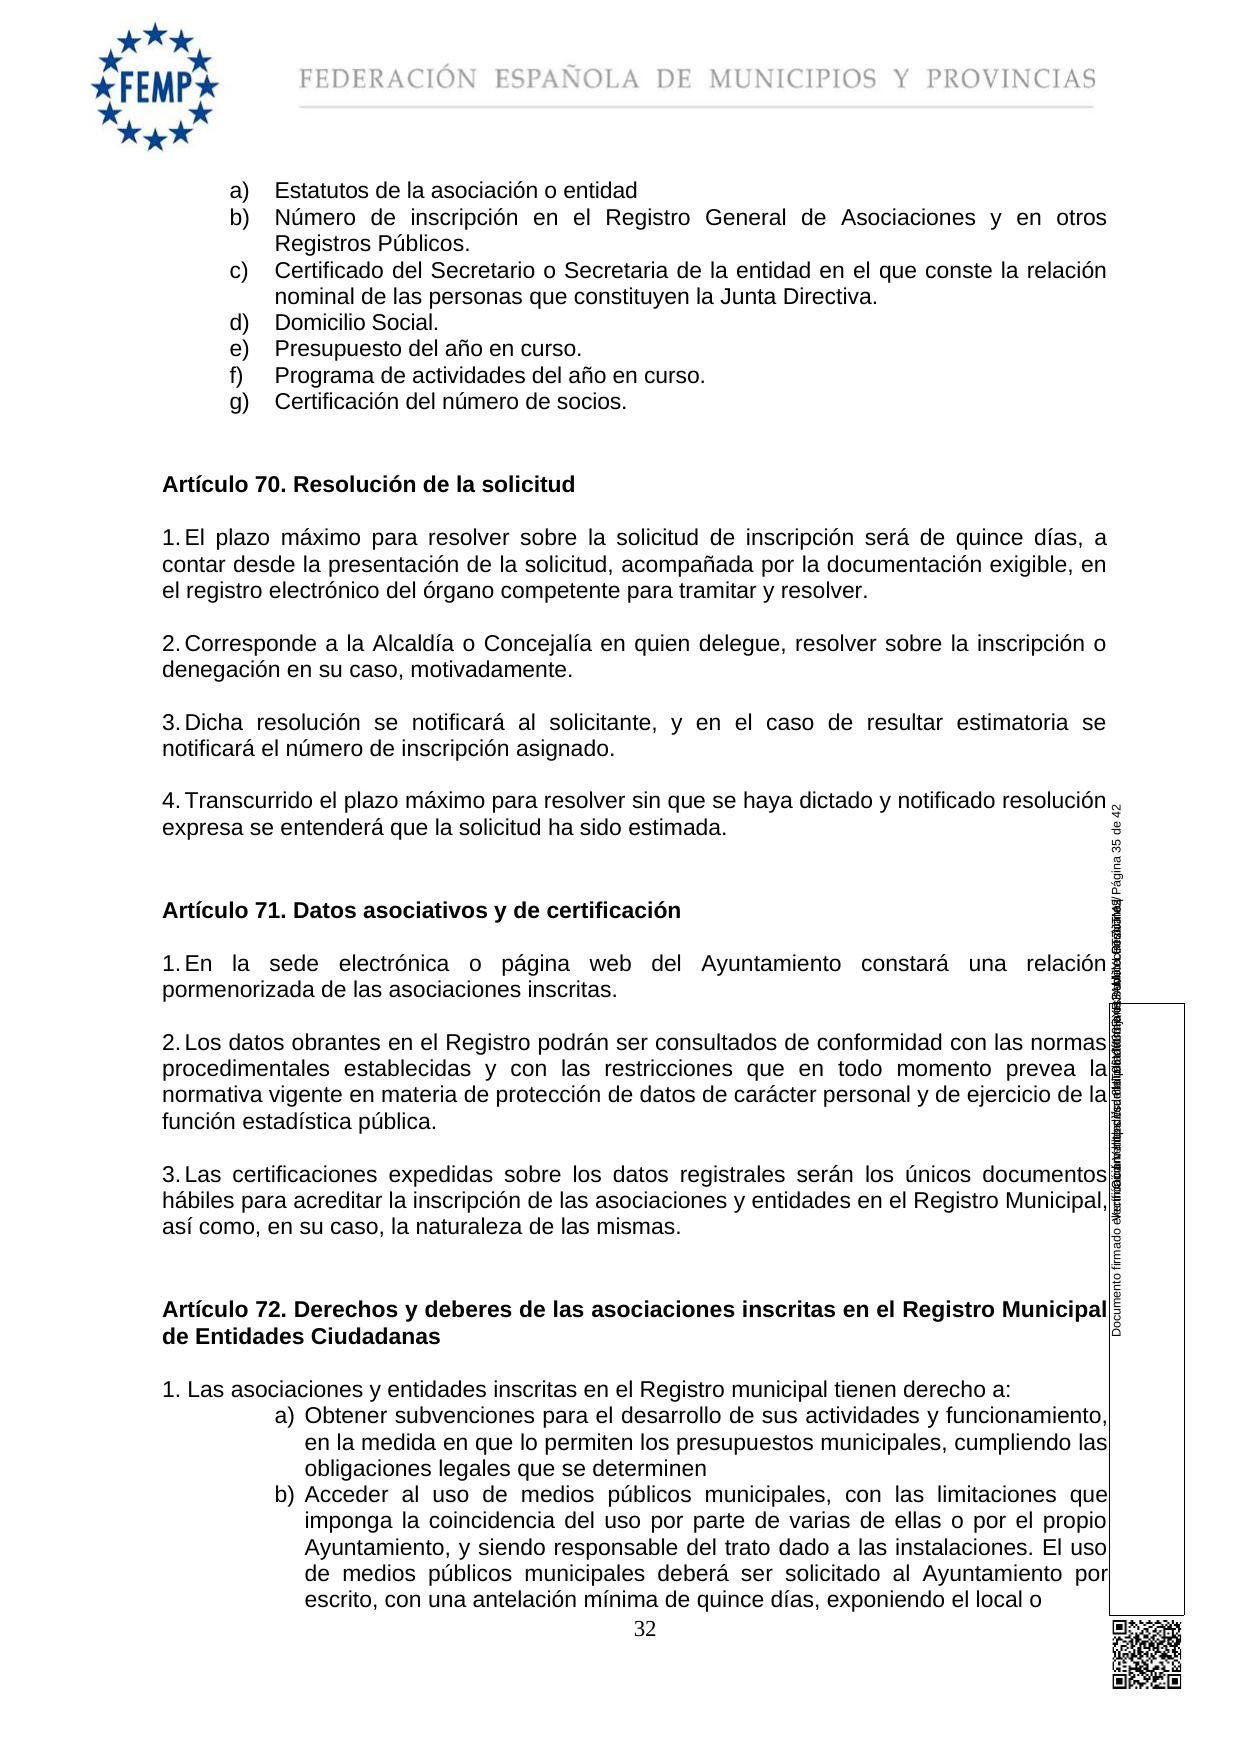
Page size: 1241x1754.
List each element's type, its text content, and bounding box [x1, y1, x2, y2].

list Transcurrido el plazo máximo para resolver sin que se haya dictado y notificado resolución expresa se entenderá que la solicitud ha sido estimada. [162, 788, 1108, 841]
table_header [1113, 1615, 1183, 1692]
list Certificado del Secretario o Secretaria de la entidad en el que conste la relación nominal de las personas que constituyen la Junta Directiva. [229, 257, 1108, 309]
list Presupuesto del año en curso. [229, 336, 1183, 362]
text Artículo 72. Derechos y deberes de las asociaciones inscritas en el Registro Municipal de Entidades Ciudadanas [162, 1297, 1183, 1350]
text 1. Las asociaciones y entidades inscritas en el Registro municipal tienen derecho a: [162, 1376, 1183, 1403]
list Obtener subvenciones para el desarrollo de sus actividades y funcionamiento, en la medida en que lo permiten los presupuestos municipales, cumpliendo las obligaciones legales que se determinen [274, 1403, 1183, 1482]
text Artículo 71. Datos asociativos y de certificación [162, 897, 1183, 924]
picture [88, 20, 1096, 154]
list El plazo máximo para resolver sobre la solicitud de inscripción será de quince días, a contar desde la presentación de la solicitud, acompañada por la documentación exigible, en el registro electrónico del órgano competente para tramitar y resolver. [162, 524, 1108, 604]
list Dicha resolución se notificará al solicitante, y en el caso de resultar estimatoria se notificará el número de inscripción asignado. [162, 709, 1108, 762]
list Certificación del número de socios. [229, 389, 1183, 415]
list Número de inscripción en el Registro General de Asociaciones y en otros Registros Públicos. [229, 204, 1108, 257]
list Domicilio Social. [229, 310, 1183, 336]
table_header 32 [87, 1615, 1112, 1692]
list Acceder al uso de medios públicos municipales, con las limitaciones que imponga la coincidencia del uso por parte de varias de ellas o por el propio Ayuntamiento, y siendo responsable del trato dado a las instalaciones. El uso de medios públicos municipales deberá ser solicitado al Ayuntamiento por escrito, con una antelación mínima de quince días, exponiendo el local o [274, 1482, 1183, 1613]
list Estatutos de la asociación o entidad [229, 178, 1183, 204]
text Artículo 70. Resolución de la solicitud [162, 472, 1183, 498]
picture [1112, 1620, 1182, 1689]
list Los datos obrantes en el Registro podrán ser consultados de conformidad con las normas procedimentales establecidas y con las restricciones que en todo momento prevea la normativa vigente en materia de protección de datos de carácter personal y de ejercicio de la función estadística pública. [162, 1029, 1183, 1134]
list Las certificaciones expedidas sobre los datos registrales serán los únicos documentos hábiles para acreditar la inscripción de las asociaciones y entidades en el Registro Municipal, así como, en su caso, la naturaleza de las mismas. [162, 1161, 1183, 1240]
list En la sede electrónica o página web del Ayuntamiento constará una relación pormenorizada de las asociaciones inscritas. [162, 950, 1108, 1003]
list Programa de actividades del año en curso. [229, 362, 1183, 389]
list Corresponde a la Alcaldía o Concejalía en quien delegue, resolver sobre la inscripción o denegación en su caso, motivadamente. [162, 630, 1108, 683]
